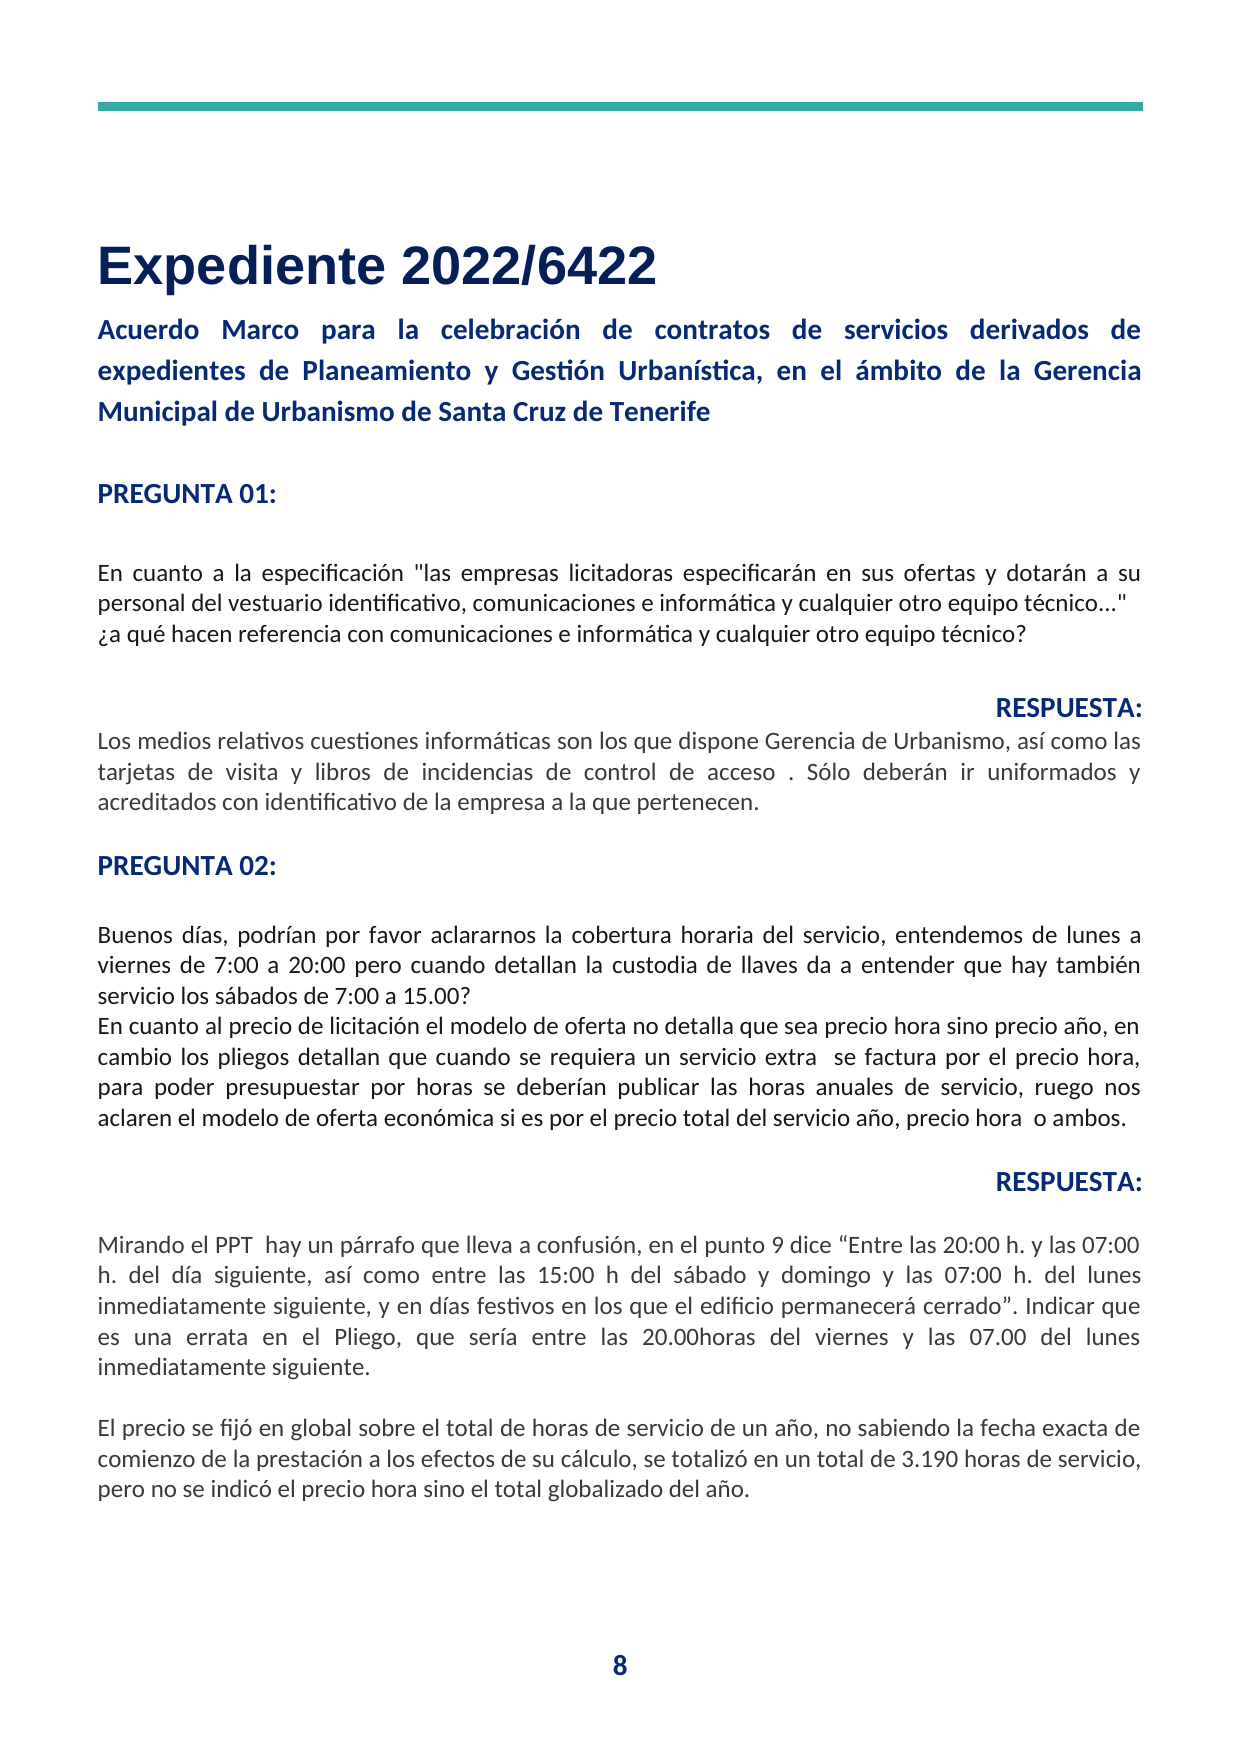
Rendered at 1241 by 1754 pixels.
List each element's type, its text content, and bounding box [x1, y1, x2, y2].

text ¿a qué hacen referencia con comunicaciones e informática y cualquier otro equipo técnico? [97, 618, 1143, 649]
text Acuerdo Marco para la celebración de contratos de servicios derivados de expedientes de Planeamiento y Gestión Urbanística, en el ámbito de la Gerencia Municipal de Urbanismo de Santa Cruz de Tenerife [97, 311, 1143, 429]
text Buenos días, podrían por favor aclararnos la cobertura horaria del servicio, entendemos de lunes a viernes de 7:00 a 20:00 pero cuando detallan la custodia de llaves da a entender que hay también servicio los sábados de 7:00 a 15.00? [97, 919, 1143, 1010]
text PREGUNTA 02: [97, 847, 1143, 883]
text Mirando el PPT hay un párrafo que lleva a confusión, en el punto 9 dice “Entre las 20:00 h. y las 07:00 h. del día siguiente, así como entre las 15:00 h del sábado y domingo y las 07:00 h. del lunes inmediatamente siguiente, y en días festivos en los que el edificio permanecerá cerrado”. Indicar que es una errata en el Pliego, que sería entre las 20.00horas del viernes y las 07.00 del lunes inmediatamente siguiente. [97, 1229, 1143, 1382]
text RESPUESTA: [97, 689, 1143, 725]
text PREGUNTA 01: [97, 475, 1143, 511]
subtitle Expediente 2022/6422 [97, 234, 1143, 296]
text El precio se fijó en global sobre el total de horas de servicio de un año, no sabiendo la fecha exacta de comienzo de la prestación a los efectos de su cálculo, se totalizó en un total de 3.190 horas de servicio, pero no se indicó el precio hora sino el total globalizado del año. [97, 1412, 1143, 1504]
text Los medios relativos cuestiones informáticas son los que dispone Gerencia de Urbanismo, así como las tarjetas de visita y libros de incidencias de control de acceso . Sólo deberán ir uniformados y acreditados con identificativo de la empresa a la que pertenecen. [97, 725, 1143, 817]
text RESPUESTA: [97, 1163, 1143, 1198]
text En cuanto a la especificación "las empresas licitadoras especificarán en sus ofertas y dotarán a su personal del vestuario identificativo, comunicaciones e informática y cualquier otro equipo técnico..." [97, 557, 1143, 618]
text En cuanto al precio de licitación el modelo de oferta no detalla que sea precio hora sino precio año, en cambio los pliegos detallan que cuando se requiera un servicio extra se factura por el precio hora, para poder presupuestar por horas se deberían publicar las horas anuales de servicio, ruego nos aclaren el modelo de oferta económica si es por el precio total del servicio año, precio hora o ambos. [97, 1010, 1143, 1132]
